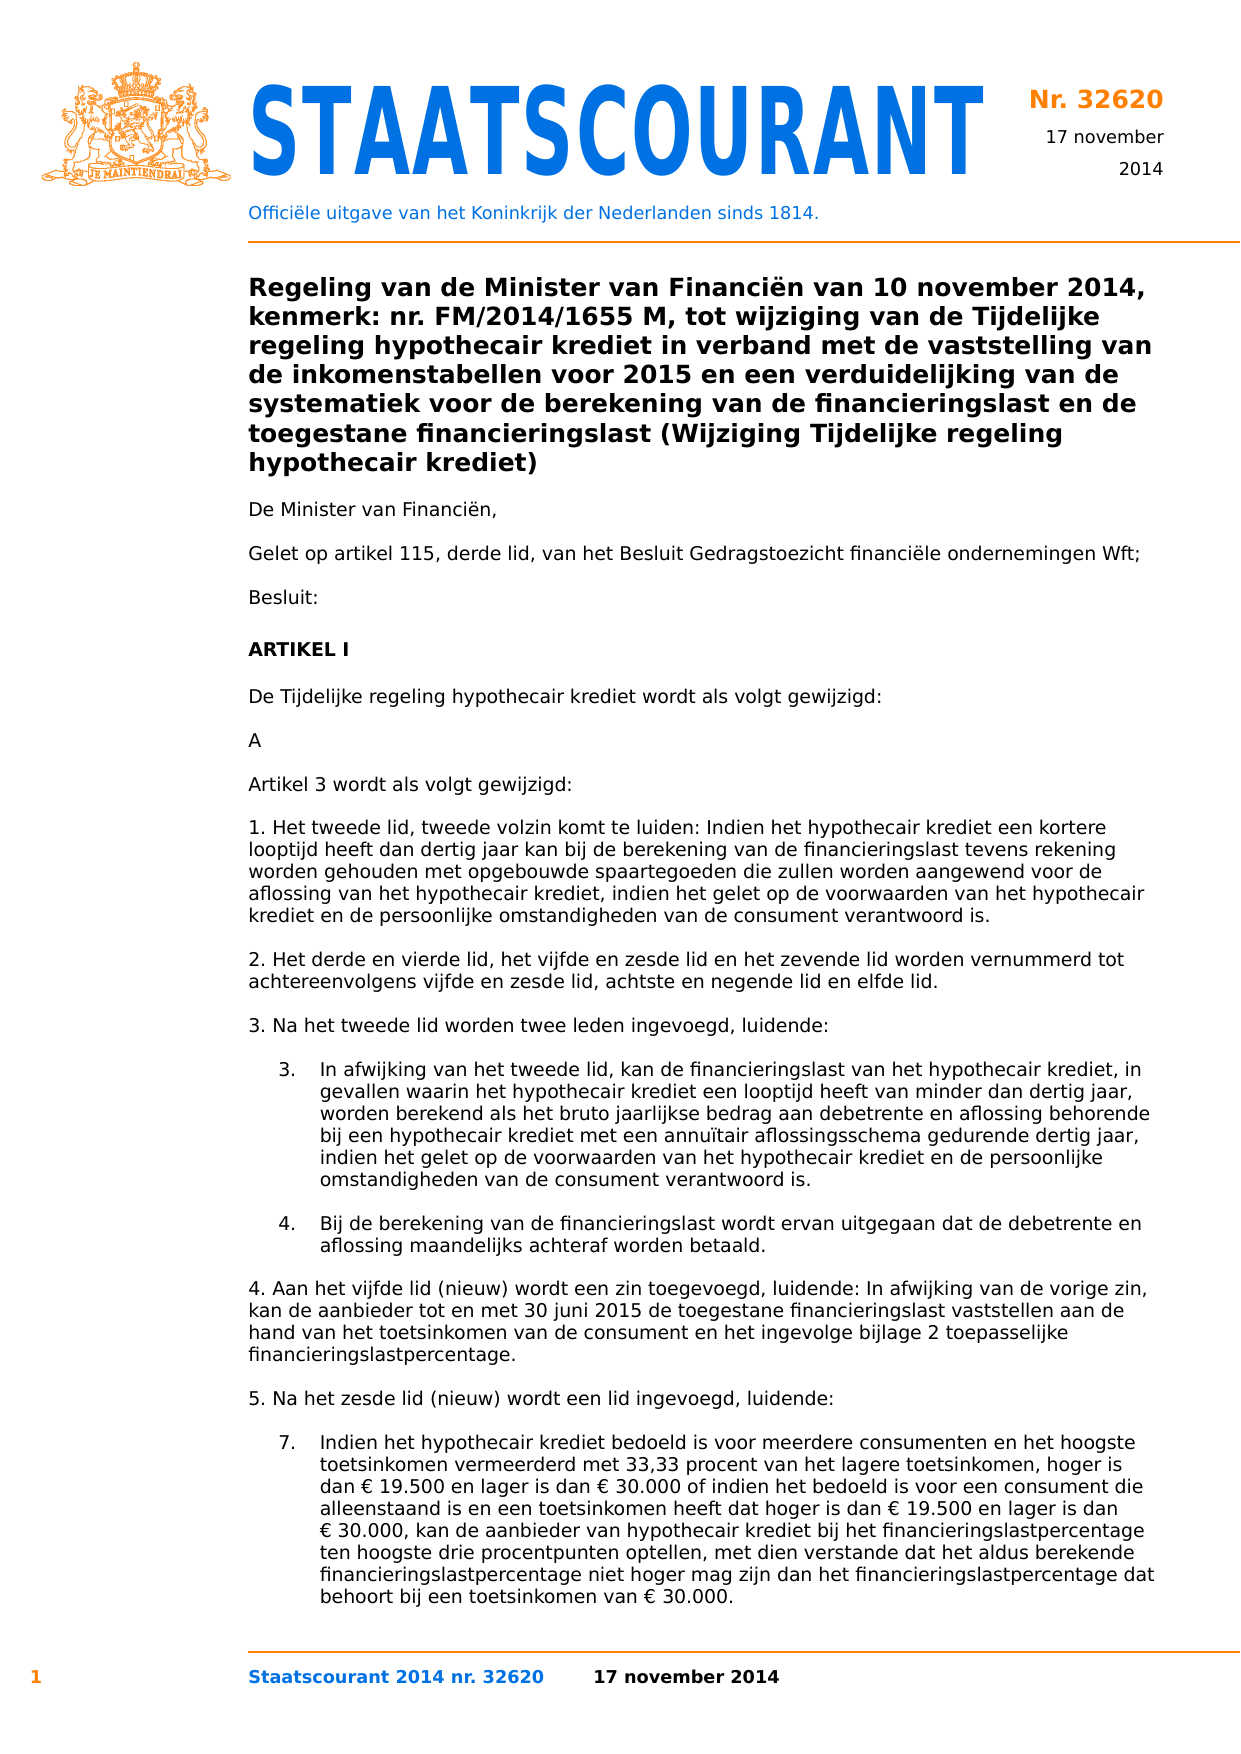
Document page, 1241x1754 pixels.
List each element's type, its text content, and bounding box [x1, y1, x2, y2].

text Besluit: [248, 587, 1163, 609]
text 7. Indien het hypothecair krediet bedoeld is voor meerdere consumenten en het hoogste toetsinkomen vermeerderd met 33,33 procent van het lagere toetsinkomen, hoger is dan € 19.500 en lager is dan € 30.000 of indien het bedoeld is voor een consument die alleenstaand is en een toetsinkomen heeft dat hoger is dan € 19.500 en lager is dan € 30.000, kan de aanbieder van hypothecair krediet bij het financieringslastpercentage ten hoogste drie procentpunten optellen, met dien verstande dat het aldus berekende financieringslastpercentage niet hoger mag zijn dan het financieringslastpercentage dat behoort bij een toetsinkomen van € 30.000. [278, 1432, 1163, 1608]
text A [248, 729, 1163, 752]
text De Minister van Financiën, [248, 499, 1163, 521]
text 3. In afwijking van het tweede lid, kan de financieringslast van het hypothecair krediet, in gevallen waarin het hypothecair krediet een looptijd heeft van minder dan dertig jaar, worden berekend als het bruto jaarlijkse bedrag aan debetrente en aflossing behorende bij een hypothecair krediet met een annuïtair aflossingsschema gedurende dertig jaar, indien het gelet op de voorwaarden van het hypothecair krediet en de persoonlijke omstandigheden van de consument verantwoord is. [278, 1059, 1163, 1191]
table_header STAATSCOURANT [248, 62, 998, 203]
text Artikel 3 wordt als volgt gewijzigd: [248, 773, 1163, 795]
text 4. Aan het vijfde lid (nieuw) wordt een zin toegevoegd, luidende: In afwijking van de vorige zin, kan de aanbieder tot en met 30 juni 2015 de toegestane financieringslast vaststellen aan de hand van het toetsinkomen van de consument en het ingevolge bijlage 2 toepasselijke financieringslastpercentage. [248, 1278, 1163, 1366]
subtitle ARTIKEL I [248, 639, 1163, 661]
text 3. Na het tweede lid worden twee leden ingevoegd, luidende: [248, 1015, 1163, 1037]
text 1. Het tweede lid, tweede volzin komt te luiden: Indien het hypothecair krediet een kortere looptijd heeft dan dertig jaar kan bij de berekening van de financieringslast tevens rekening worden gehouden met opgebouwde spaartegoeden die zullen worden aangewend voor de aflossing van het hypothecair krediet, indien het gelet op de voorwaarden van het hypothecair krediet en de persoonlijke omstandigheden van de consument verantwoord is. [248, 817, 1163, 927]
text Gelet op artikel 115, derde lid, van het Besluit Gedragstoezicht financiële ondernemingen Wft; [248, 543, 1163, 565]
text 4. Bij de berekening van de financieringslast wordt ervan uitgegaan dat de debetrente en aflossing maandelijks achteraf worden betaald. [278, 1212, 1163, 1256]
table_header Nr. 32620 [998, 62, 1240, 121]
text 5. Na het zesde lid (nieuw) wordt een lid ingevoegd, luidende: [248, 1388, 1163, 1410]
table_cell 2014 [998, 153, 1240, 203]
picture [41, 62, 231, 186]
subtitle Regeling van de Minister van Financiën van 10 november 2014, kenmerk: nr. FM/2014/1655 M, tot wijziging van de Tijdelijke regeling hypothecair krediet in verband met de vaststelling van de inkomenstabellen voor 2015 en een verduidelijking van de systematiek voor de berekening van de financieringslast en de toegestane financieringslast (Wijziging Tijdelijke regeling hypothecair krediet) [248, 273, 1163, 477]
text De Tijdelijke regeling hypothecair krediet wordt als volgt gewijzigd: [248, 686, 1163, 708]
table_cell 17 november [998, 121, 1240, 153]
text 2. Het derde en vierde lid, het vijfde en zesde lid en het zevende lid worden vernummerd tot achtereenvolgens vijfde en zesde lid, achtste en negende lid en elfde lid. [248, 949, 1163, 993]
table_cell Officiële uitgave van het Koninkrijk der Nederlanden sinds 1814. [248, 203, 1240, 241]
table_header [25, 62, 248, 241]
